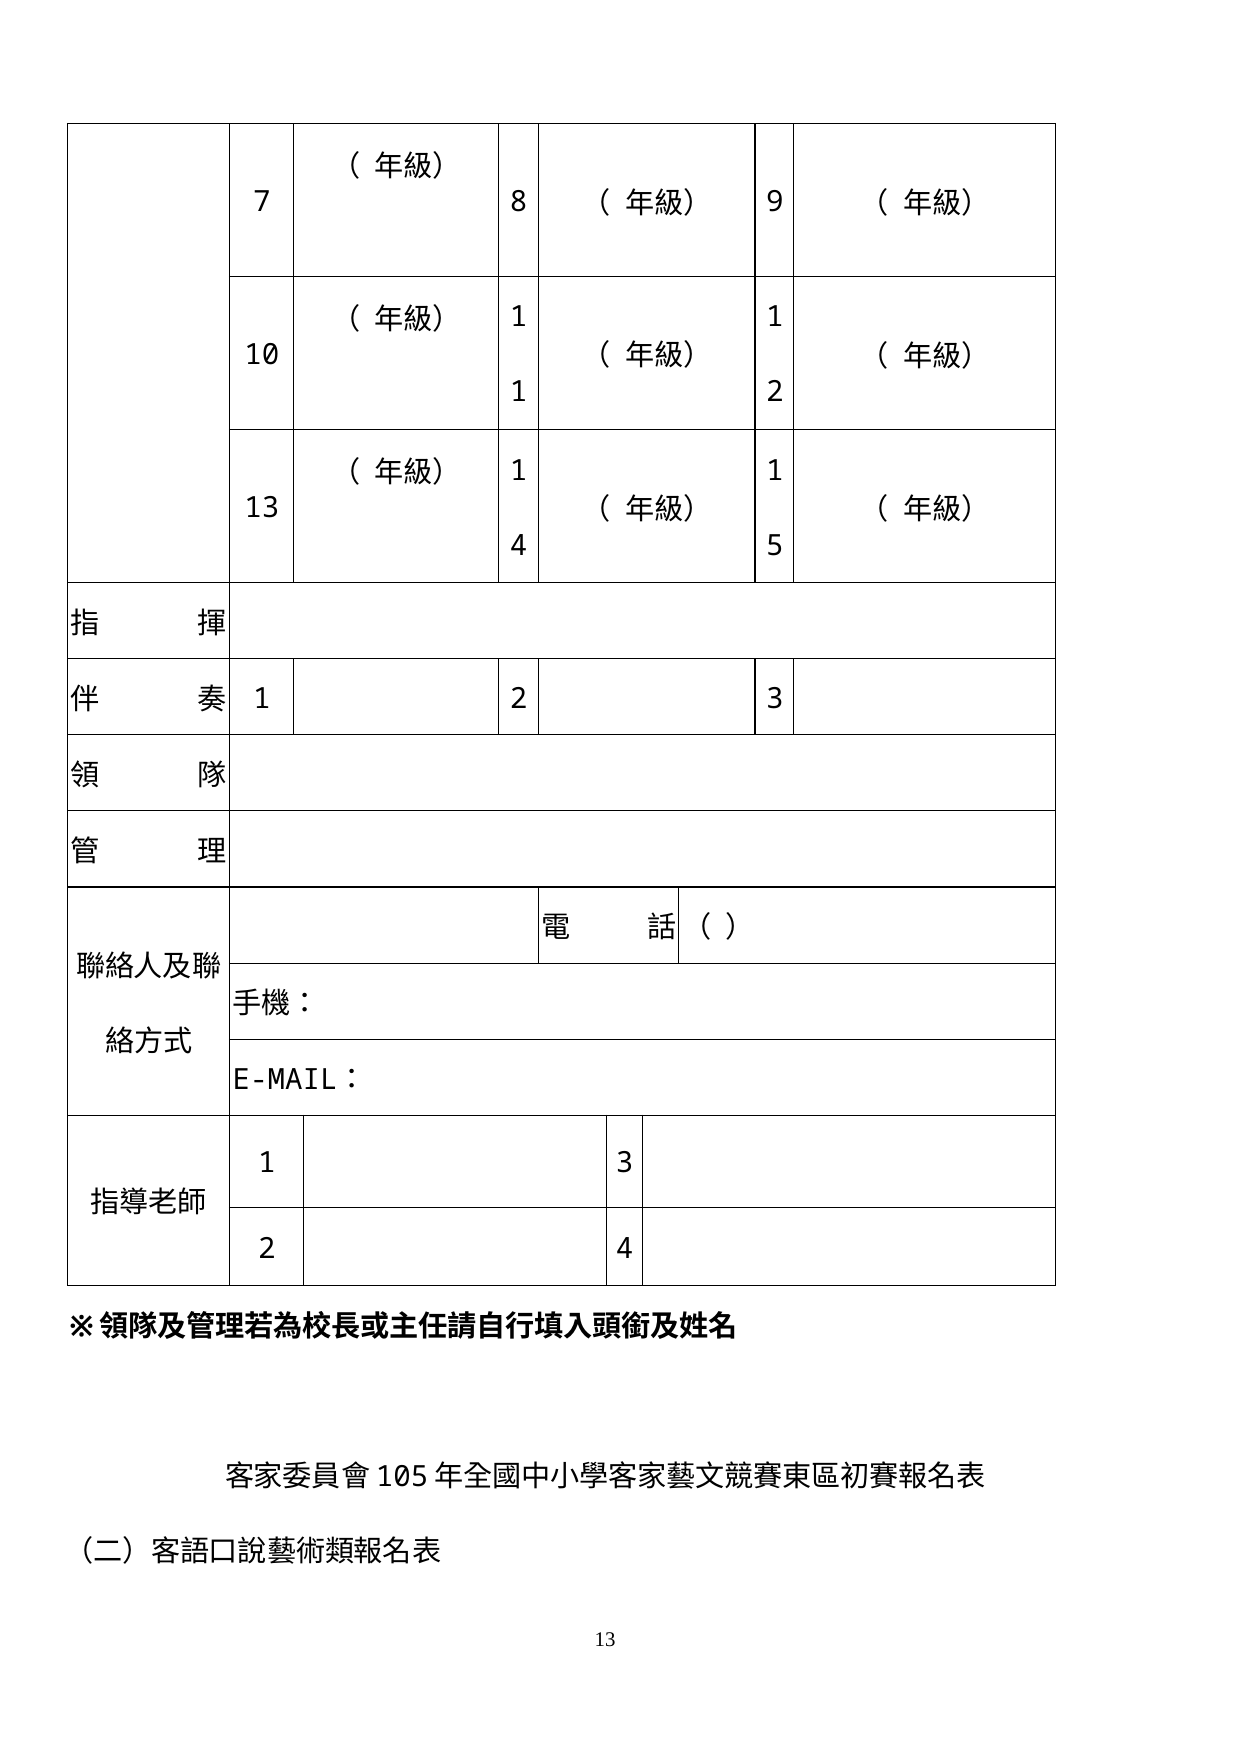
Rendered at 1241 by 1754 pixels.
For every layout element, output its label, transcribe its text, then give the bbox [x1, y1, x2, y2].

table_cell （ 年級） [539, 277, 754, 429]
text （二）客語口說藝術類報名表 [64, 1511, 1146, 1586]
table_cell 1 [230, 1116, 303, 1207]
table_cell 伴奏 [68, 659, 229, 734]
table_cell 11 [499, 277, 538, 429]
table_cell 領隊 [68, 735, 229, 810]
table_cell （ ） [679, 888, 1055, 962]
table_cell （ 年級） [294, 277, 498, 429]
table_cell [294, 659, 498, 734]
text ※領隊及管理若為校長或主任請自行填入頭銜及姓名 [64, 1286, 1146, 1361]
table_cell （ 年級） [539, 124, 754, 276]
table_cell 13 [230, 430, 293, 582]
table_cell 聯絡人及聯絡方式 [68, 888, 229, 1114]
table_cell （ 年級） [539, 430, 754, 582]
table_cell 8 [499, 124, 538, 276]
table_cell [539, 659, 754, 734]
table_cell [304, 1208, 606, 1285]
table_cell （ 年級） [294, 430, 498, 582]
table_cell [230, 811, 1055, 886]
table_cell [794, 659, 1055, 734]
table_cell （ 年級） [794, 430, 1055, 582]
table_cell （ 年級） [294, 124, 498, 276]
table_cell 2 [230, 1208, 303, 1285]
table_cell 手機： [230, 964, 1055, 1038]
table_cell （ 年級） [794, 277, 1055, 429]
table_cell [643, 1208, 1055, 1285]
table_cell 12 [756, 277, 793, 429]
table_cell 3 [756, 659, 793, 734]
table_cell （ 年級） [794, 124, 1055, 276]
table_cell 14 [499, 430, 538, 582]
table_cell [230, 583, 1055, 658]
table_cell [68, 124, 229, 582]
table_cell 1 [230, 659, 293, 734]
table_cell 管 理 [68, 811, 229, 886]
table_cell [230, 888, 538, 962]
table_cell [304, 1116, 606, 1207]
text 客家委員會105年全國中小學客家藝文競賽東區初賽報名表 [64, 1436, 1146, 1511]
table_cell 指揮 [68, 583, 229, 658]
table_cell 指導老師 [68, 1116, 229, 1285]
table_cell 15 [756, 430, 793, 582]
table_cell 2 [499, 659, 538, 734]
table_cell 3 [607, 1116, 642, 1207]
table_cell 10 [230, 277, 293, 429]
table_cell E-MAIL： [230, 1040, 1055, 1114]
table_cell [230, 735, 1055, 810]
table_cell 7 [230, 124, 293, 276]
table_cell 4 [607, 1208, 642, 1285]
table_cell [643, 1116, 1055, 1207]
table_cell 電話 [539, 888, 678, 962]
table_cell 9 [756, 124, 793, 276]
